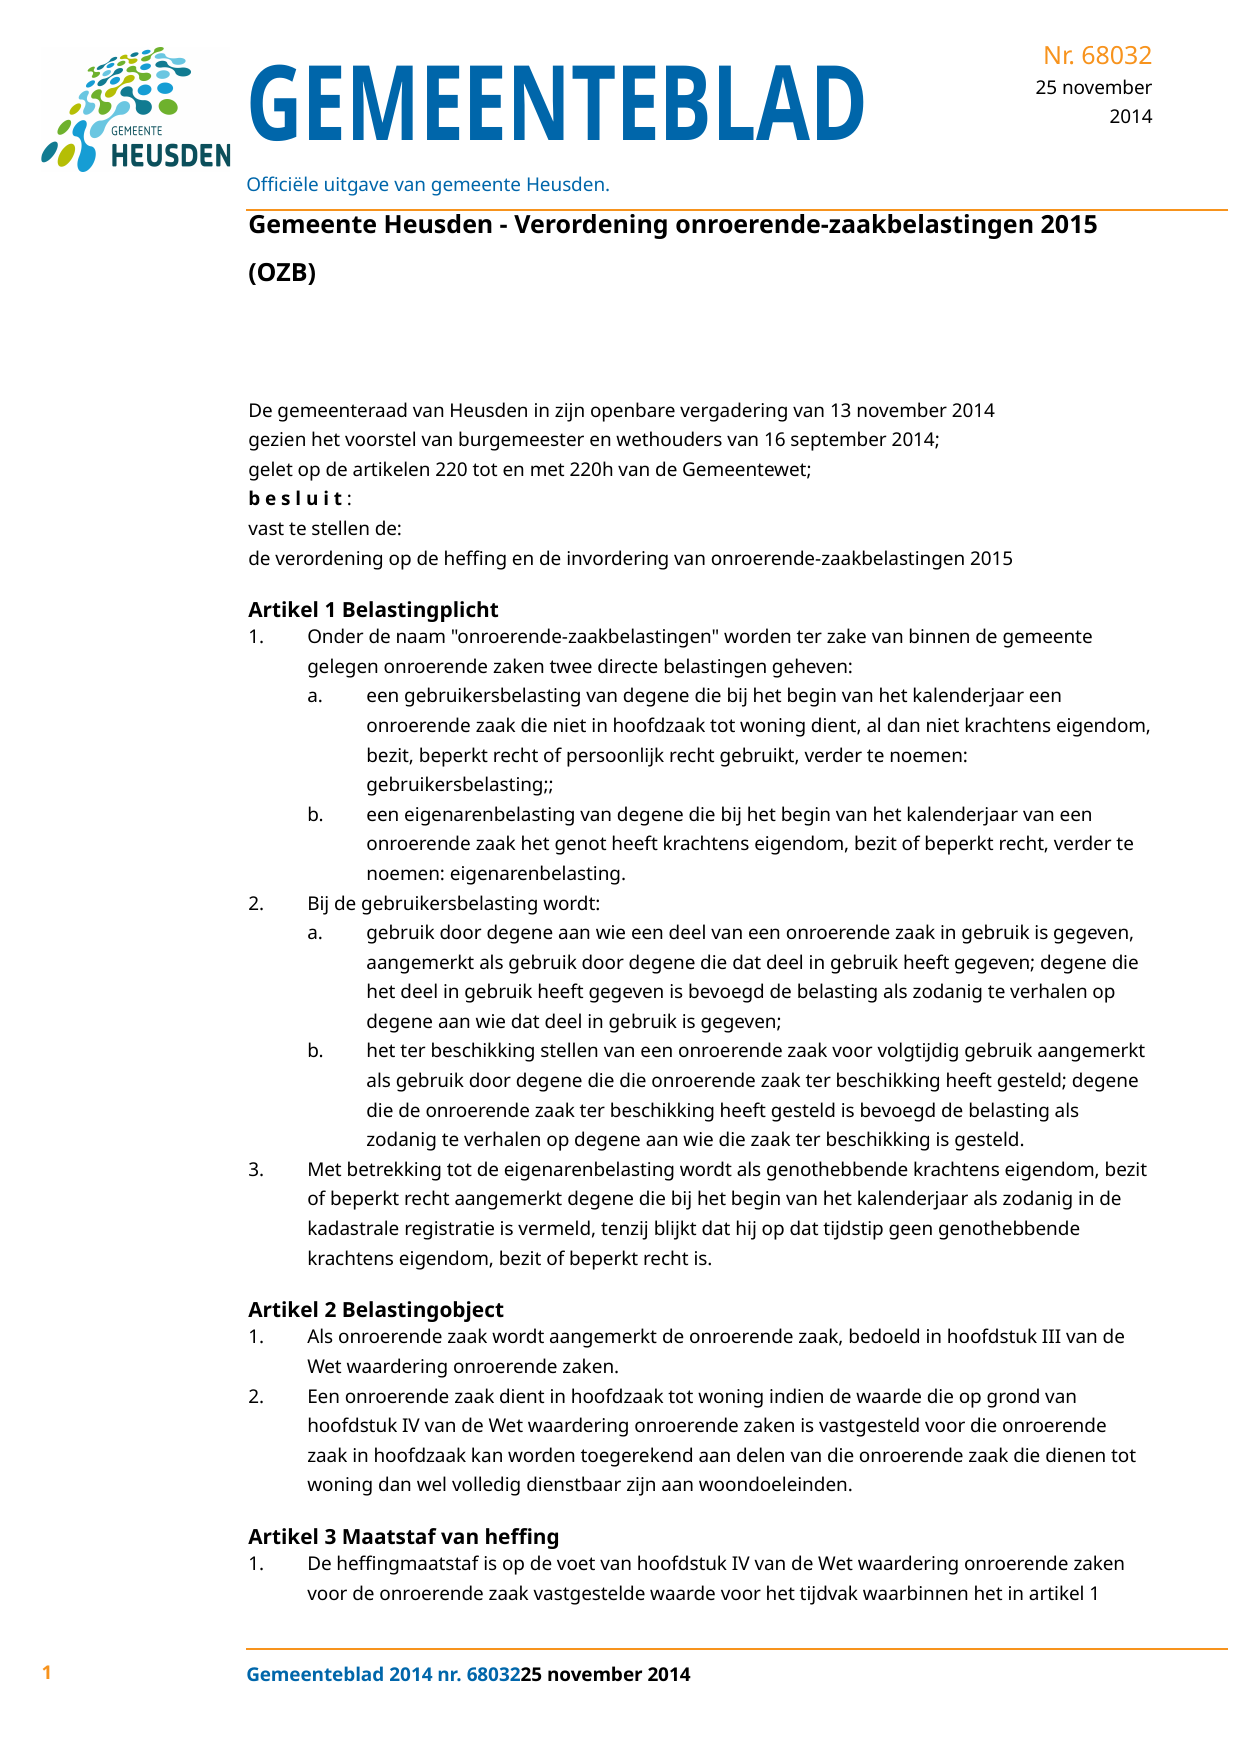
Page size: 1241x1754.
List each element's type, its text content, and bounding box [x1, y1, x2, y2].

list De heffingmaatstaf is op de voet van hoofdstuk IV van de Wet waardering onroerende zaken voor de onroerende zaak vastgestelde waarde voor het tijdvak waarbinnen het in artikel 1 [248, 1550, 1152, 1606]
text Artikel 1 Belastingplicht [248, 595, 1152, 623]
list Een onroerende zaak dient in hoofdzaak tot woning indien de waarde die op grond van hoofdstuk IV van de Wet waardering onroerende zaken is vastgesteld voor die onroerende zaak in hoofdzaak kan worden toegerekend aan delen van die onroerende zaak die dienen tot woning dan wel volledig dienstbaar zijn aan woondoeleinden. [248, 1383, 1152, 1497]
list Met betrekking tot de eigenarenbelasting wordt als genothebbende krachtens eigendom, bezit of beperkt recht aangemerkt degene die bij het begin van het kalenderjaar als zodanig in de kadastrale registratie is vermeld, tenzij blijkt dat hij op dat tijdstip geen genothebbende krachtens eigendom, bezit of beperkt recht is. [248, 1156, 1152, 1271]
text gelet op de artikelen 220 tot en met 220h van de Gemeentewet; [248, 456, 1152, 482]
text Artikel 3 Maatstaf van heffing [248, 1522, 1152, 1550]
list een eigenarenbelasting van degene die bij het begin van het kalenderjaar van een onroerende zaak het genot heeft krachtens eigendom, bezit of beperkt recht, verder te noemen: eigenarenbelasting. [307, 801, 1152, 886]
text Gemeente Heusden - Verordening onroerende-zaakbelastingen 2015 (OZB) [248, 211, 1152, 288]
picture [41, 47, 231, 172]
list een gebruikersbelasting van degene die bij het begin van het kalenderjaar een onroerende zaak die niet in hoofdzaak tot woning dient, al dan niet krachtens eigendom, bezit, beperkt recht of persoonlijk recht gebruikt, verder te noemen: gebruikersbelasting;; [307, 683, 1152, 797]
text Artikel 2 Belastingobject [248, 1295, 1152, 1324]
text De gemeenteraad van Heusden in zijn openbare vergadering van 13 november 2014 [248, 397, 1152, 422]
text vast te stellen de: [248, 515, 1152, 541]
text b e s l u i t : [248, 486, 1152, 511]
list Onder de naam "onroerende-zaakbelastingen" worden ter zake van binnen de gemeente gelegen onroerende zaken twee directe belastingen geheven: [248, 623, 1152, 679]
list Bij de gebruikersbelasting wordt: [248, 890, 1152, 916]
list gebruik door degene aan wie een deel van een onroerende zaak in gebruik is gegeven, aangemerkt als gebruik door degene die dat deel in gebruik heeft gegeven; degene die het deel in gebruik heeft gegeven is bevoegd de belasting als zodanig te verhalen op degene aan wie dat deel in gebruik is gegeven; [307, 919, 1152, 1034]
list Als onroerende zaak wordt aangemerkt de onroerende zaak, bedoeld in hoofdstuk III van de Wet waardering onroerende zaken. [248, 1324, 1152, 1379]
list het ter beschikking stellen van een onroerende zaak voor volgtijdig gebruik aangemerkt als gebruik door degene die die onroerende zaak ter beschikking heeft gesteld; degene die de onroerende zaak ter beschikking heeft gesteld is bevoegd de belasting als zodanig te verhalen op degene aan wie die zaak ter beschikking is gesteld. [307, 1038, 1152, 1152]
text gezien het voorstel van burgemeester en wethouders van 16 september 2014; [248, 426, 1152, 452]
text de verordening op de heffing en de invordering van onroerende-zaakbelastingen 2015 [248, 545, 1152, 570]
